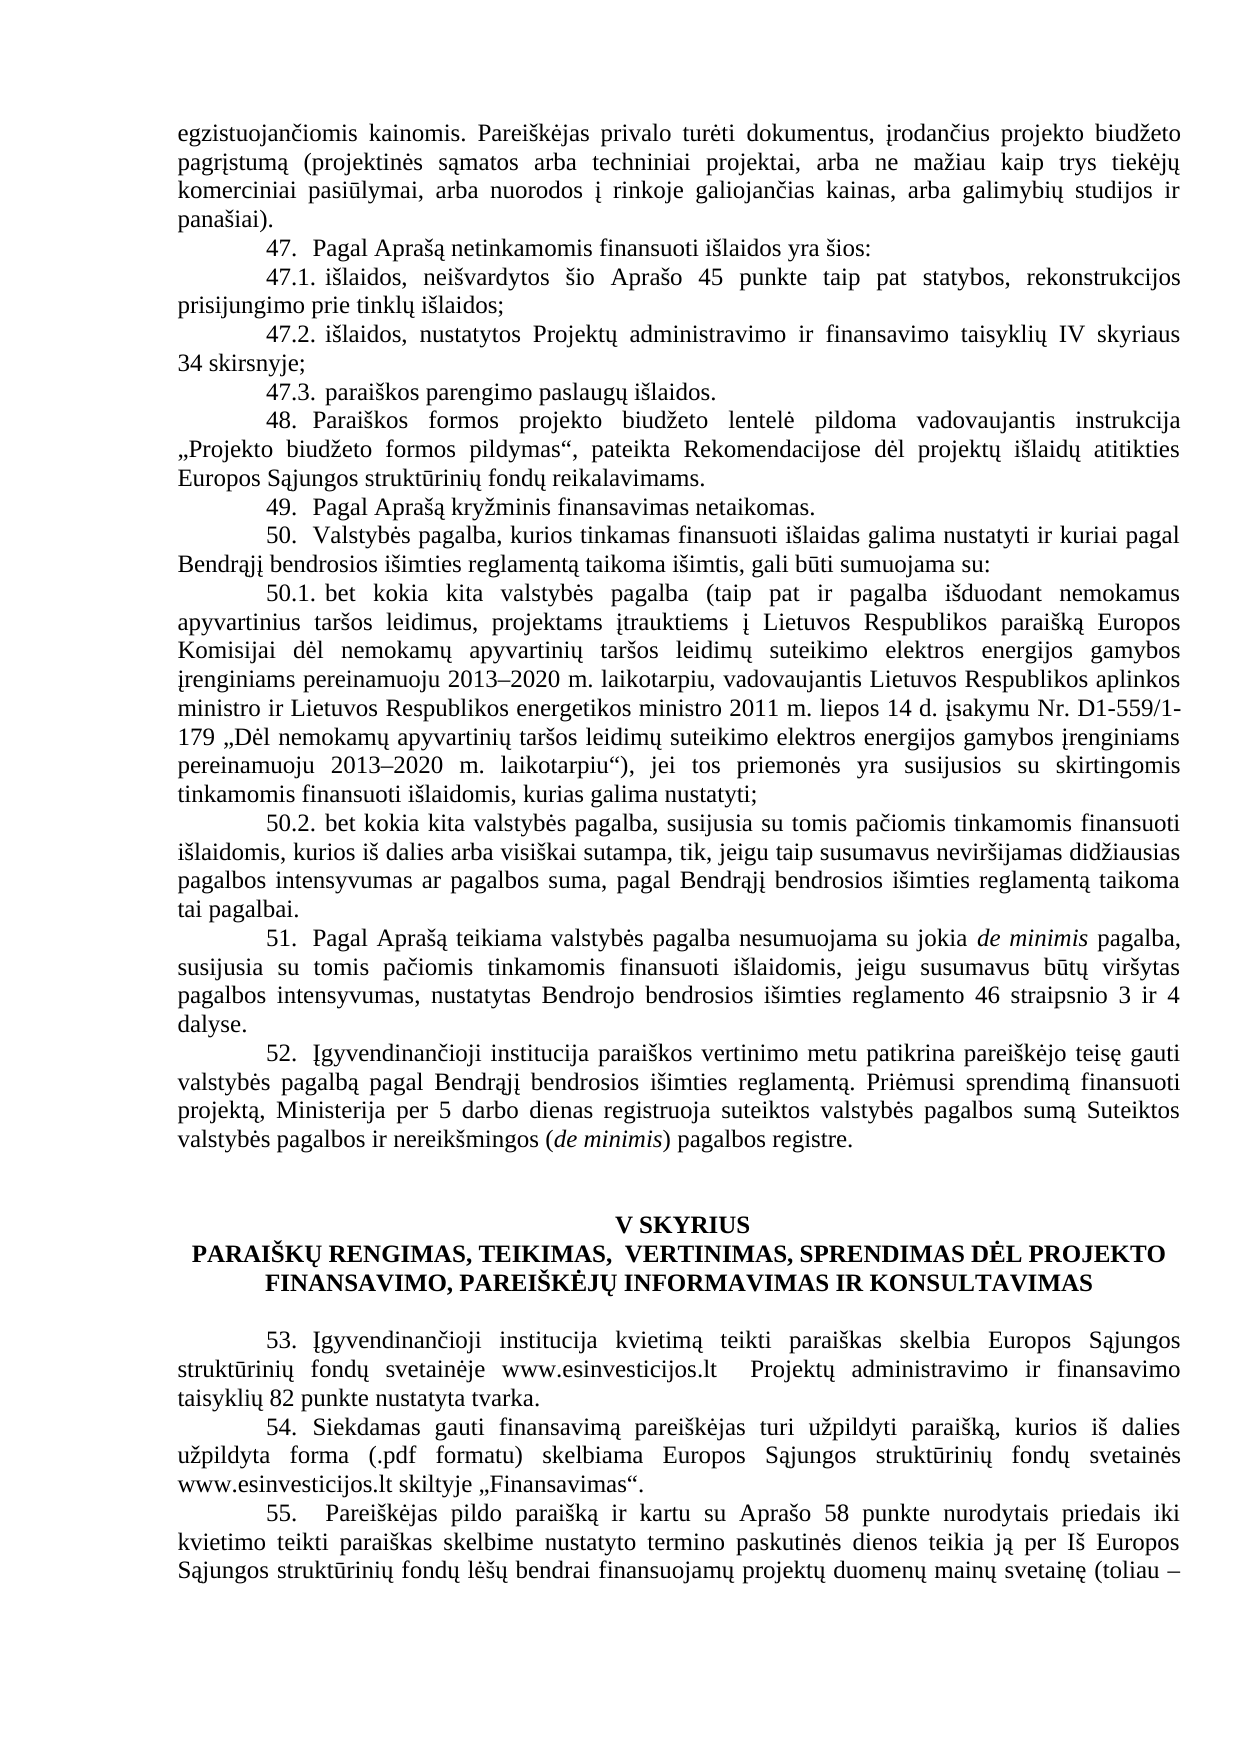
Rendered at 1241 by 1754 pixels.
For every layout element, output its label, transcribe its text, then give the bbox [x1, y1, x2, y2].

text 51. Pagal Aprašą teikiama valstybės pagalba nesumuojama su jokia de minimis pagalba, susijusia su tomis pačiomis tinkamomis finansuoti išlaidomis, jeigu susumavus būtų viršytas pagalbos intensyvumas, nustatytas Bendrojo bendrosios išimties reglamento 46 straipsnio 3 ir 4 dalyse. [177, 923, 1181, 1038]
text 48. Paraiškos formos projekto biudžeto lentelė pildoma vadovaujantis instrukcija „Projekto biudžeto formos pildymas“, pateikta Rekomendacijose dėl projektų išlaidų atitikties Europos Sąjungos struktūrinių fondų reikalavimams. [177, 406, 1181, 492]
text 50.1. bet kokia kita valstybės pagalba (taip pat ir pagalba išduodant nemokamus apyvartinius taršos leidimus, projektams įtrauktiems į Lietuvos Respublikos paraišką Europos Komisijai dėl nemokamų apyvartinių taršos leidimų suteikimo elektros energijos gamybos įrenginiams pereinamuoju 2013–2020 m. laikotarpiu, vadovaujantis Lietuvos Respublikos aplinkos ministro ir Lietuvos Respublikos energetikos ministro 2011 m. liepos 14 d. įsakymu Nr. D1-559/1-179 „Dėl nemokamų apyvartinių taršos leidimų suteikimo elektros energijos gamybos įrenginiams pereinamuoju 2013–2020 m. laikotarpiu“), jei tos priemonės yra susijusios su skirtingomis tinkamomis finansuoti išlaidomis, kurias galima nustatyti; [177, 578, 1181, 808]
text 54. Siekdamas gauti finansavimą pareiškėjas turi užpildyti paraišką, kurios iš dalies užpildyta forma (.pdf formatu) skelbiama Europos Sąjungos struktūrinių fondų svetainės www.esinvesticijos.lt skiltyje „Finansavimas“. [177, 1412, 1181, 1498]
text 47.3. paraiškos parengimo paslaugų išlaidos. [177, 377, 1181, 406]
text 55. Pareiškėjas pildo paraišką ir kartu su Aprašo 58 punkte nurodytais priedais iki kvietimo teikti paraiškas skelbime nustatyto termino paskutinės dienos teikia ją per Iš Europos Sąjungos struktūrinių fondų lėšų bendrai finansuojamų projektų duomenų mainų svetainę (toliau – [177, 1498, 1181, 1584]
text 47.2. išlaidos, nustatytos Projektų administravimo ir finansavimo taisyklių IV skyriaus 34 skirsnyje; [177, 319, 1181, 377]
text 53. Įgyvendinančioji institucija kvietimą teikti paraiškas skelbia Europos Sąjungos struktūrinių fondų svetainėje www.esinvesticijos.lt Projektų administravimo ir finansavimo taisyklių 82 punkte nustatyta tvarka. [177, 1326, 1181, 1412]
text V SKYRIUS [177, 1211, 1181, 1239]
text 50.2. bet kokia kita valstybės pagalba, susijusia su tomis pačiomis tinkamomis finansuoti išlaidomis, kurios iš dalies arba visiškai sutampa, tik, jeigu taip susumavus neviršijamas didžiausias pagalbos intensyvumas ar pagalbos suma, pagal Bendrąjį bendrosios išimties reglamentą taikoma tai pagalbai. [177, 808, 1181, 923]
text PARAIŠKŲ RENGIMAS, TEIKIMAS, VERTINIMAS, SPRENDIMAS DĖL PROJEKTO FINANSAVIMO, PAREIŠKĖJŲ INFORMAVIMAS IR KONSULTAVIMAS [177, 1239, 1181, 1297]
text 52. Įgyvendinančioji institucija paraiškos vertinimo metu patikrina pareiškėjo teisę gauti valstybės pagalbą pagal Bendrąjį bendrosios išimties reglamentą. Priėmusi sprendimą finansuoti projektą, Ministerija per 5 darbo dienas registruoja suteiktos valstybės pagalbos sumą Suteiktos valstybės pagalbos ir nereikšmingos (de minimis) pagalbos registre. [177, 1038, 1181, 1153]
text egzistuojančiomis kainomis. Pareiškėjas privalo turėti dokumentus, įrodančius projekto biudžeto pagrįstumą (projektinės sąmatos arba techniniai projektai, arba ne mažiau kaip trys tiekėjų komerciniai pasiūlymai, arba nuorodos į rinkoje galiojančias kainas, arba galimybių studijos ir panašiai). [177, 118, 1181, 233]
text 47.1. išlaidos, neišvardytos šio Aprašo 45 punkte taip pat statybos, rekonstrukcijos prisijungimo prie tinklų išlaidos; [177, 262, 1181, 319]
text 47. Pagal Aprašą netinkamomis finansuoti išlaidos yra šios: [177, 233, 1181, 262]
text 50. Valstybės pagalba, kurios tinkamas finansuoti išlaidas galima nustatyti ir kuriai pagal Bendrąjį bendrosios išimties reglamentą taikoma išimtis, gali būti sumuojama su: [177, 521, 1181, 578]
text 49. Pagal Aprašą kryžminis finansavimas netaikomas. [177, 492, 1181, 521]
